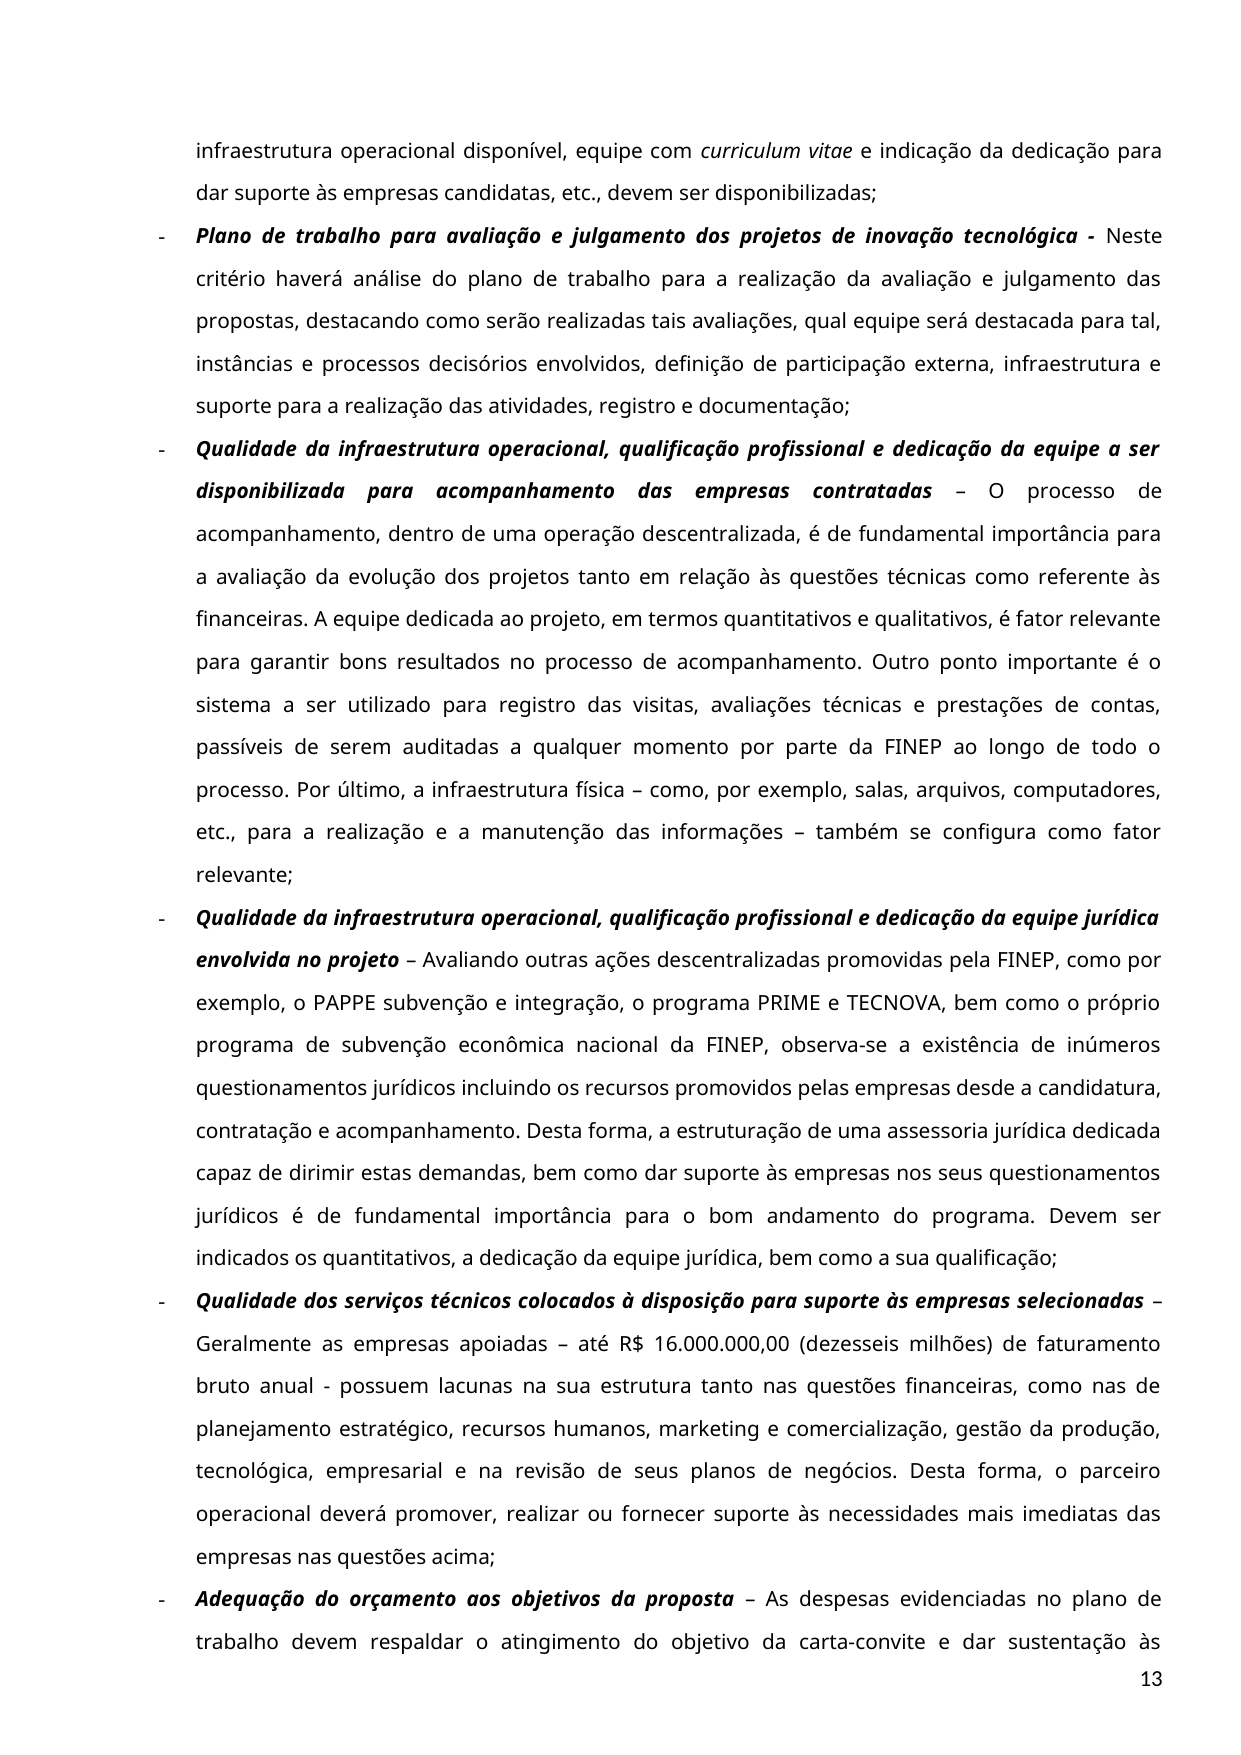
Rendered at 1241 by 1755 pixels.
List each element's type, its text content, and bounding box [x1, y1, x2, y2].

list Qualidade dos serviços técnicos colocados à disposição para suporte às empresas selecionadas – Geralmente as empresas apoiadas – até R$ 16.000.000,00 (dezesseis milhões) de faturamento bruto anual - possuem lacunas na sua estrutura tanto nas questões financeiras, como nas de planejamento estratégico, recursos humanos, marketing e comercialização, gestão da produção, tecnológica, empresarial e na revisão de seus planos de negócios. Desta forma, o parceiro operacional deverá promover, realizar ou fornecer suporte às necessidades mais imediatas das empresas nas questões acima; [158, 1286, 1162, 1570]
list Qualidade da infraestrutura operacional, qualificação profissional e dedicação da equipe a ser disponibilizada para acompanhamento das empresas contratadas – O processo de acompanhamento, dentro de uma operação descentralizada, é de fundamental importância para a avaliação da evolução dos projetos tanto em relação às questões técnicas como referente às financeiras. A equipe dedicada ao projeto, em termos quantitativos e qualitativos, é fator relevante para garantir bons resultados no processo de acompanhamento. Outro ponto importante é o sistema a ser utilizado para registro das visitas, avaliações técnicas e prestações de contas, passíveis de serem auditadas a qualquer momento por parte da FINEP ao longo de todo o processo. Por último, a infraestrutura física – como, por exemplo, salas, arquivos, computadores, etc., para a realização e a manutenção das informações – também se configura como fator relevante; [158, 434, 1162, 888]
list infraestrutura operacional disponível, equipe com curriculum vitae e indicação da dedicação para dar suporte às empresas candidatas, etc., devem ser disponibilizadas; [158, 136, 1162, 207]
list Qualidade da infraestrutura operacional, qualificação profissional e dedicação da equipe jurídica envolvida no projeto – Avaliando outras ações descentralizadas promovidas pela FINEP, como por exemplo, o PAPPE subvenção e integração, o programa PRIME e TECNOVA, bem como o próprio programa de subvenção econômica nacional da FINEP, observa-se a existência de inúmeros questionamentos jurídicos incluindo os recursos promovidos pelas empresas desde a candidatura, contratação e acompanhamento. Desta forma, a estruturação de uma assessoria jurídica dedicada capaz de dirimir estas demandas, bem como dar suporte às empresas nos seus questionamentos jurídicos é de fundamental importância para o bom andamento do programa. Devem ser indicados os quantitativos, a dedicação da equipe jurídica, bem como a sua qualificação; [158, 903, 1162, 1272]
list Adequação do orçamento aos objetivos da proposta – As despesas evidenciadas no plano de trabalho devem respaldar o atingimento do objetivo da carta-convite e dar sustentação às [158, 1584, 1162, 1655]
list Plano de trabalho para avaliação e julgamento dos projetos de inovação tecnológica - Neste critério haverá análise do plano de trabalho para a realização da avaliação e julgamento das propostas, destacando como serão realizadas tais avaliações, qual equipe será destacada para tal, instâncias e processos decisórios envolvidos, definição de participação externa, infraestrutura e suporte para a realização das atividades, registro e documentação; [158, 221, 1162, 420]
